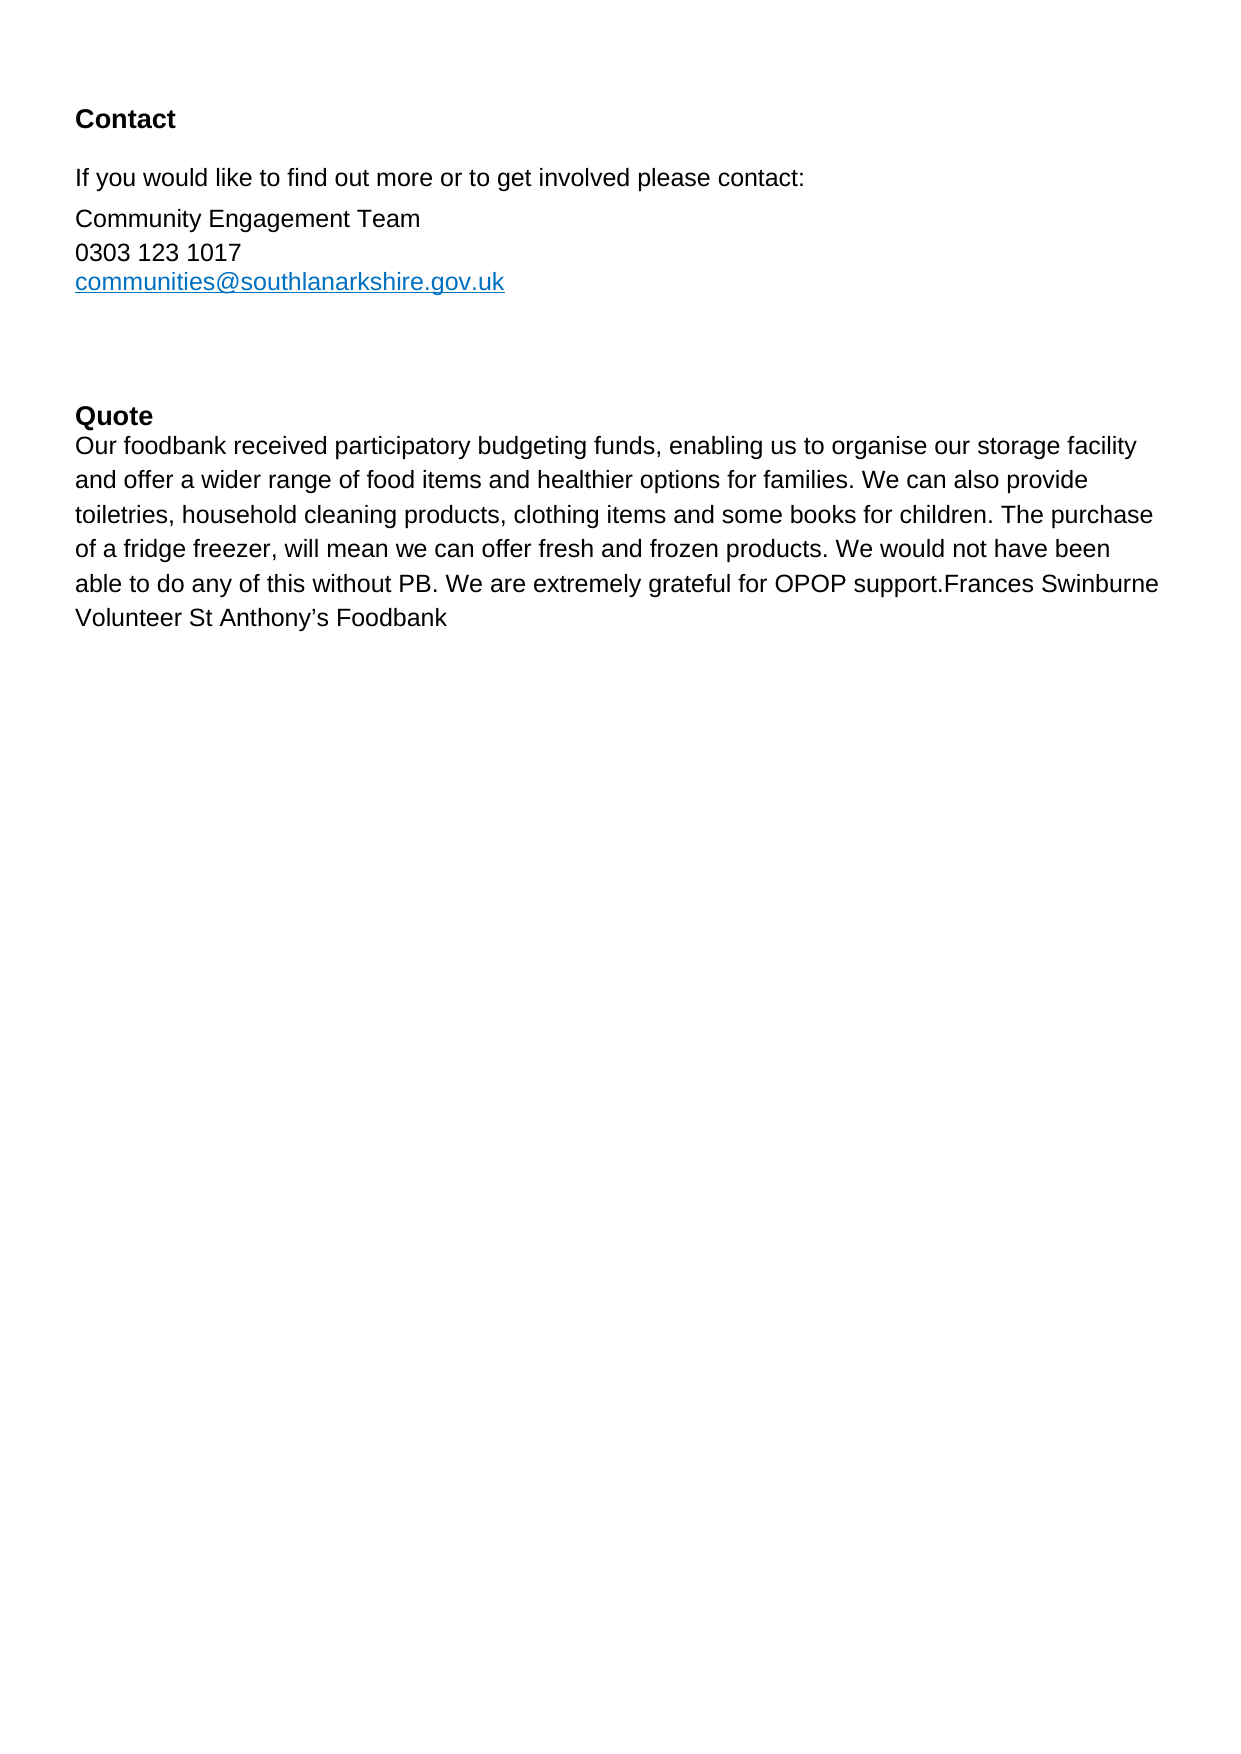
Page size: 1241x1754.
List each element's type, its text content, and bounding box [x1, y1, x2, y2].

text 0303 123 1017 [75, 238, 1165, 267]
subtitle Quote [75, 400, 1165, 431]
text If you would like to find out more or to get involved please contact: [75, 163, 1165, 192]
subtitle Contact [75, 103, 1165, 134]
text Our foodbank received participatory budgeting funds, enabling us to organise our storage facility and offer a wider range of food items and healthier options for families. We can also provide toiletries, household cleaning products, clothing items and some books for children. The purchase of a fridge freezer, will mean we can offer fresh and frozen products. We would not have been able to do any of this without PB. We are extremely grateful for OPOP support.Frances Swinburne Volunteer St Anthony’s Foodbank [75, 431, 1165, 632]
text communities@southlanarkshire.gov.uk [75, 267, 1165, 296]
text Community Engagement Team [75, 204, 1165, 232]
